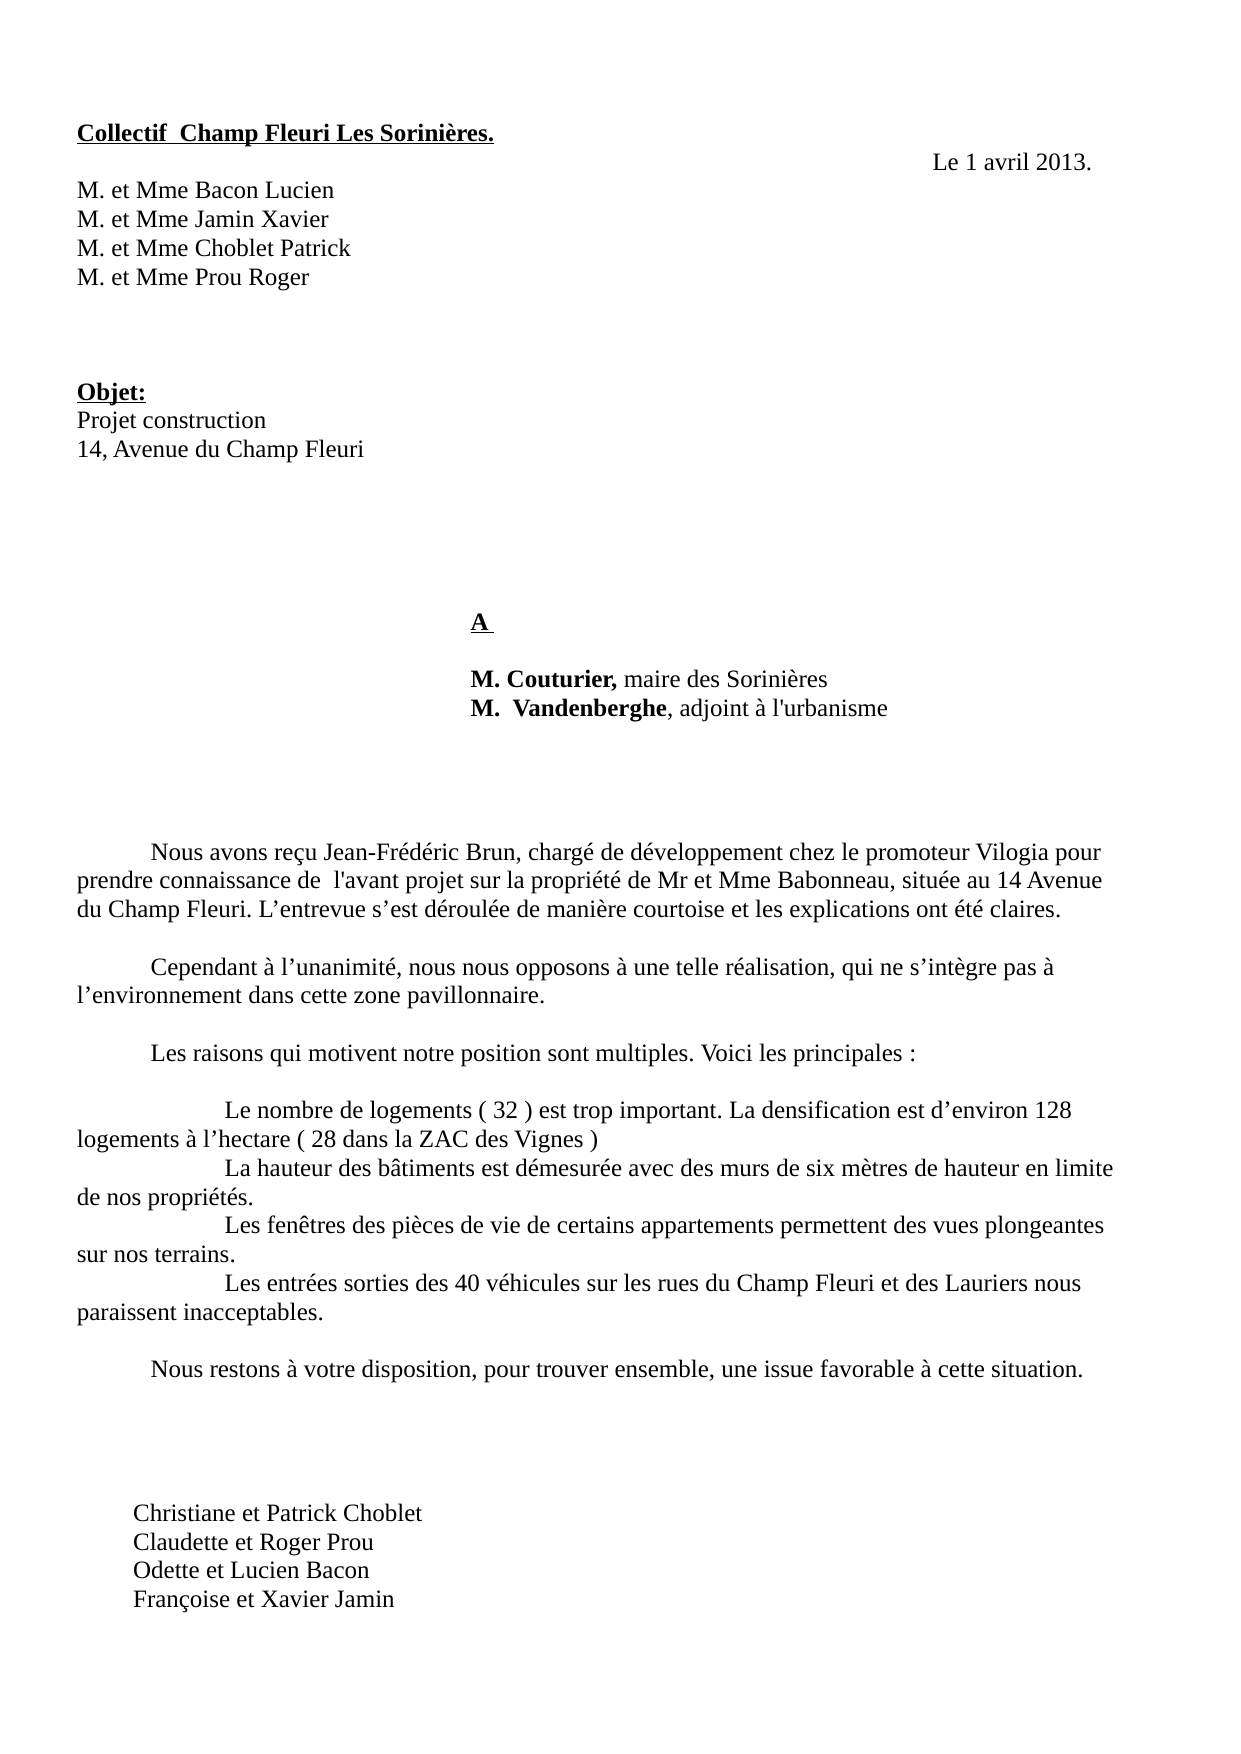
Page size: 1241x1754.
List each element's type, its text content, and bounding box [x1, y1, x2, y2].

text Claudette et Roger Prou [77, 1527, 1122, 1556]
text Odette et Lucien Bacon [77, 1556, 1122, 1584]
text M. Couturier, maire des Sorinières [77, 664, 1122, 693]
text M. et Mme Prou Roger [77, 262, 1122, 291]
text Christiane et Patrick Choblet [77, 1498, 1122, 1527]
text M. et Mme Bacon Lucien [77, 176, 1122, 204]
text Projet construction [77, 406, 1122, 434]
text Objet: [77, 377, 1122, 406]
text Le 1 avril 2013. [446, 147, 1122, 176]
text Nous restons à votre disposition, pour trouver ensemble, une issue favorable à cette situation. [77, 1354, 1122, 1383]
text A [77, 607, 1122, 636]
text Collectif Champ Fleuri Les Sorinières. [77, 118, 1122, 147]
text Le nombre de logements ( 32 ) est trop important. La densification est d’environ 128 logements à l’hectare ( 28 dans la ZAC des Vignes ) [77, 1096, 1122, 1153]
text Françoise et Xavier Jamin [77, 1584, 1122, 1613]
text M. Vandenberghe, adjoint à l'urbanisme [77, 693, 1122, 722]
text M. et Mme Jamin Xavier [77, 204, 1122, 233]
text Cependant à l’unanimité, nous nous opposons à une telle réalisation, qui ne s’intègre pas à l’environnement dans cette zone pavillonnaire. [77, 952, 1122, 1009]
text La hauteur des bâtiments est démesurée avec des murs de six mètres de hauteur en limite de nos propriétés. [77, 1153, 1122, 1211]
text Les entrées sorties des 40 véhicules sur les rues du Champ Fleuri et des Lauriers nous paraissent inacceptables. [77, 1268, 1122, 1326]
text M. et Mme Choblet Patrick [77, 233, 1122, 262]
text Les fenêtres des pièces de vie de certains appartements permettent des vues plongeantes sur nos terrains. [77, 1211, 1122, 1268]
text 14, Avenue du Champ Fleuri [77, 434, 1122, 463]
text Nous avons reçu Jean-Frédéric Brun, chargé de développement chez le promoteur Vilogia pour prendre connaissance de l'avant projet sur la propriété de Mr et Mme Babonneau, située au 14 Avenue du Champ Fleuri. L’entrevue s’est déroulée de manière courtoise et les explications ont été claires. [77, 837, 1122, 923]
text Les raisons qui motivent notre position sont multiples. Voici les principales : [77, 1038, 1122, 1067]
